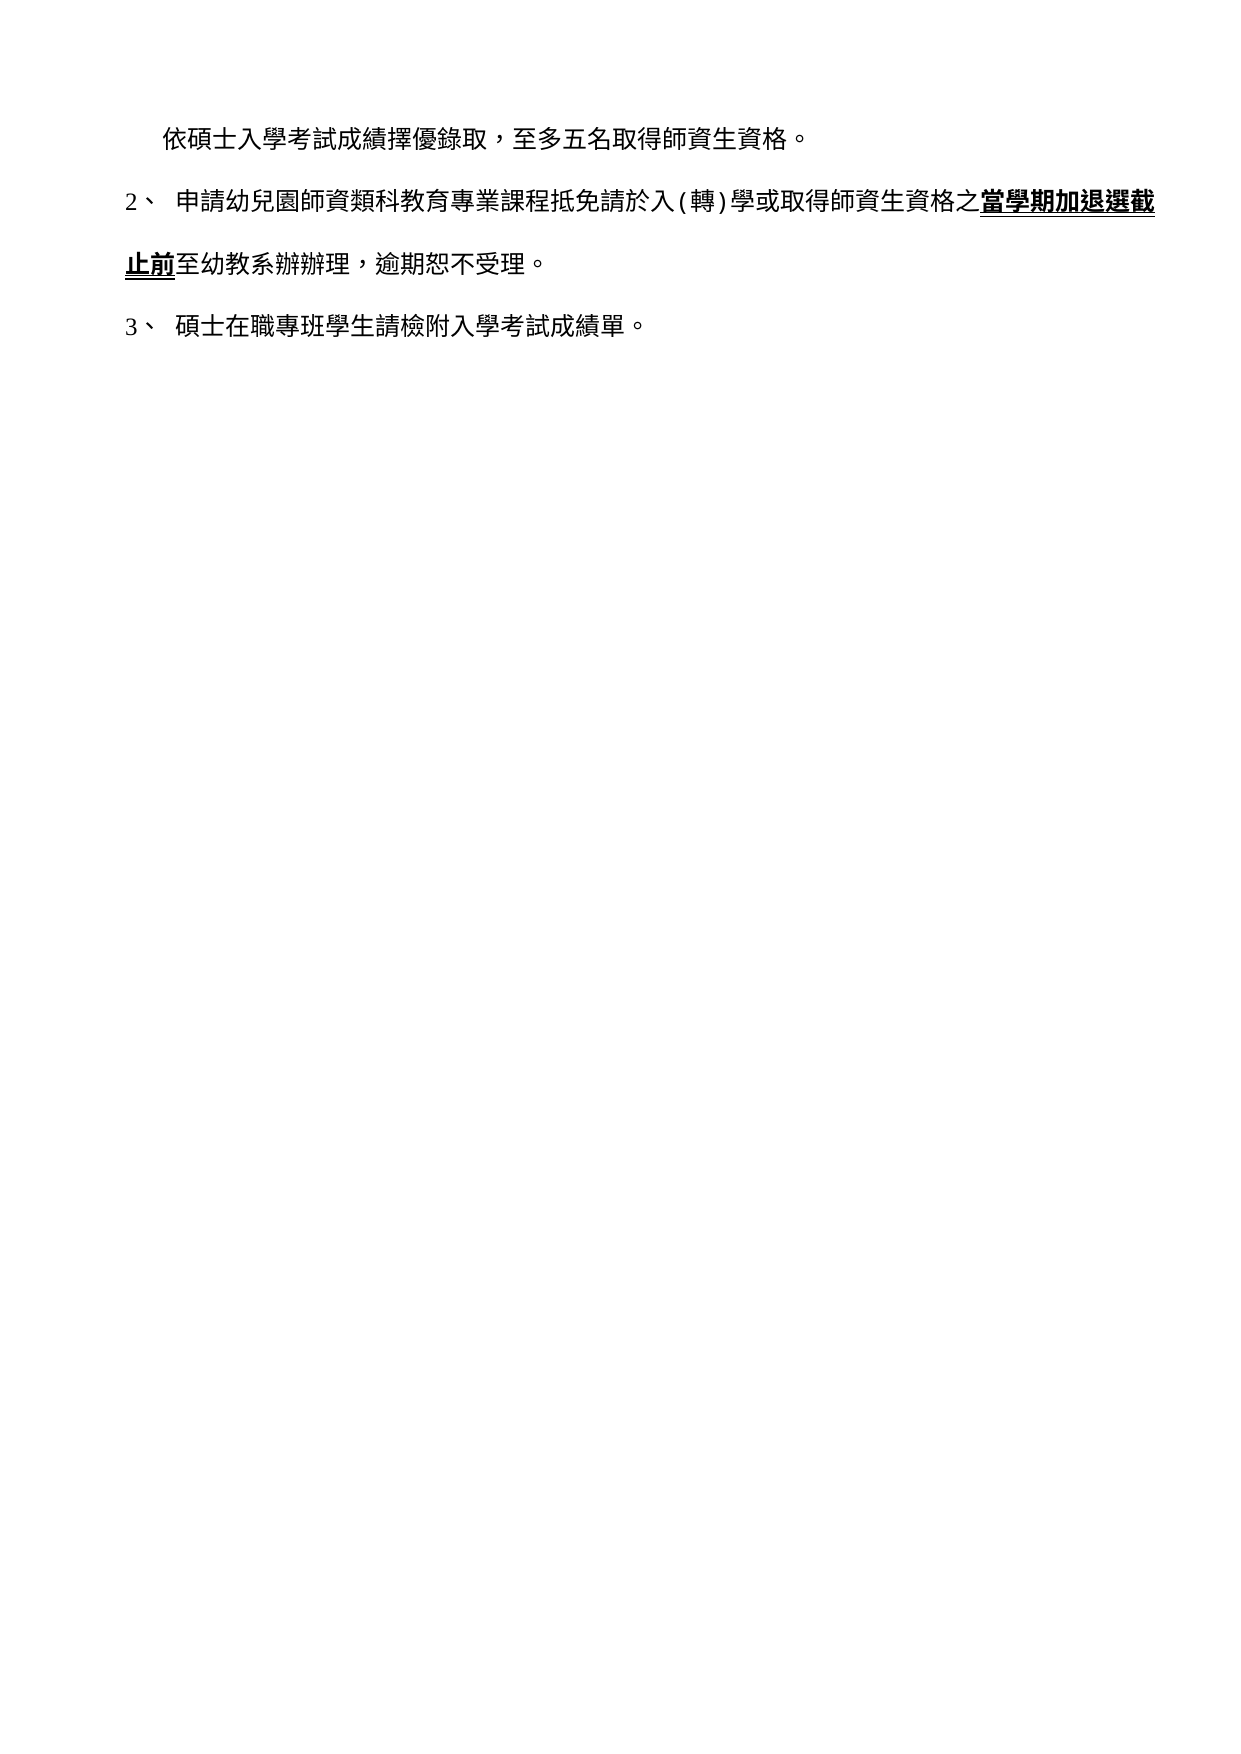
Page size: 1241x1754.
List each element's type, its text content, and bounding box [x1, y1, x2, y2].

list 申請幼兒園師資類科教育專業課程抵免請於入(轉)學或取得師資生資格之當學期加退選截止前至幼教系辦辦理，逾期恕不受理。 [125, 158, 1165, 283]
list 碩士在職專班學生請檢附入學考試成績單。 [125, 283, 1165, 346]
list 依碩士入學考試成績擇優錄取，至多五名取得師資生資格。 [162, 96, 1165, 158]
